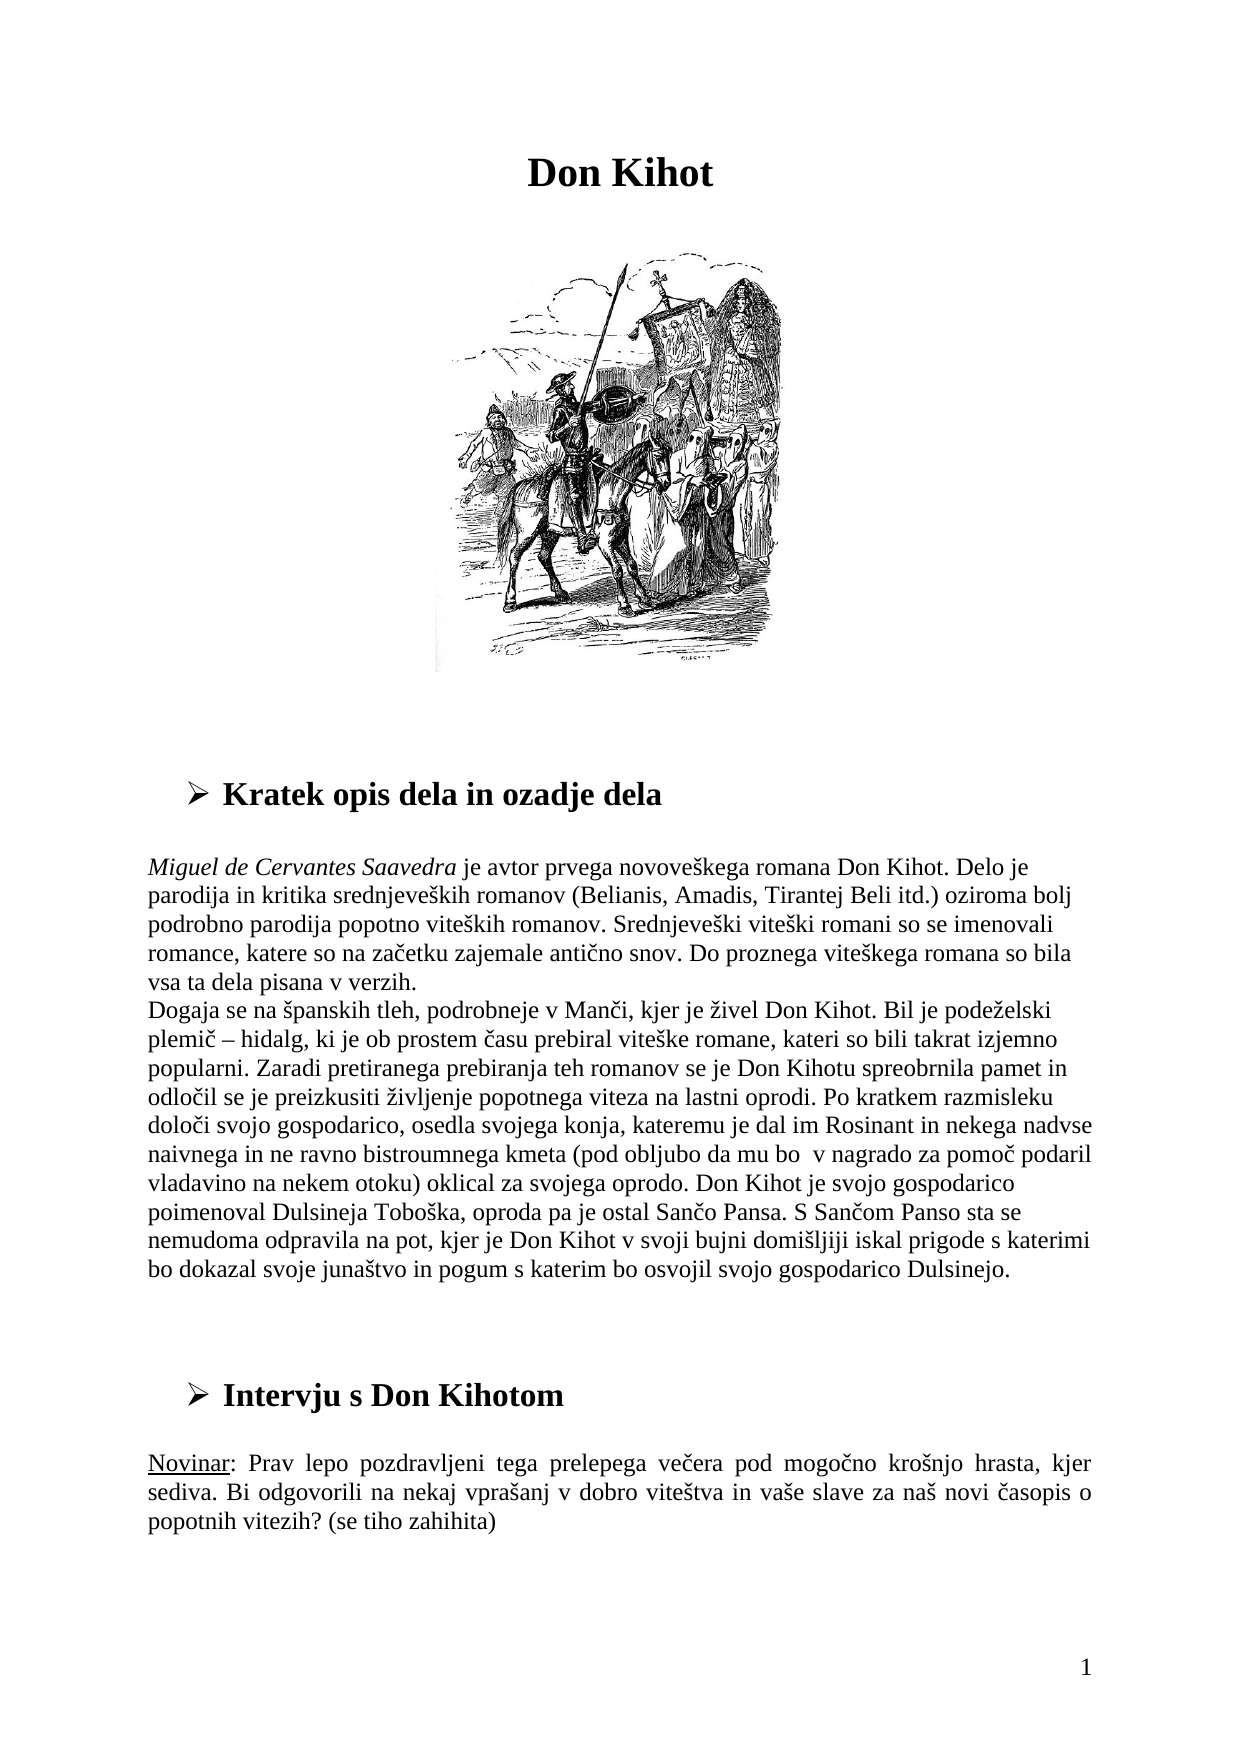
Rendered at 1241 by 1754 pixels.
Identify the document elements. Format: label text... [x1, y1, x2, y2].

picture [435, 243, 805, 672]
text Dogaja se na španskih tleh, podrobneje v Manči, kjer je živel Don Kihot. Bil je podeželski plemič – hidalg, ki je ob prostem času prebiral viteške romane, kateri so bili takrat izjemno popularni. Zaradi pretiranega prebiranja teh romanov se je Don Kihotu spreobrnila pamet in odločil se je preizkusiti življenje popotnega viteza na lastni oprodi. Po kratkem razmisleku določi svojo gospodarico, osedla svojega konja, kateremu je dal im Rosinant in nekega nadvse naivnega in ne ravno bistroumnega kmeta (pod obljubo da mu bo v nagrado za pomoč podaril vladavino na nekem otoku) oklical za svojega oprodo. Don Kihot je svojo gospodarico poimenoval Dulsineja Toboška, oproda pa je ostal Sančo Pansa. S Sančom Panso sta se nemudoma odpravila na pot, kjer je Don Kihot v svoji bujni domišljiji iskal prigode s katerimi bo dokazal svoje junaštvo in pogum s katerim bo osvojil svojo gospodarico Dulsinejo. [148, 996, 1093, 1283]
subtitle Don Kihot [148, 148, 1093, 196]
text Novinar: Prav lepo pozdravljeni tega prelepega večera pod mogočno krošnjo hrasta, kjer sediva. Bi odgovorili na nekaj vprašanj v dobro viteštva in vaše slave za naš novi časopis o popotnih vitezih? (se tiho zahihita) [148, 1448, 1093, 1535]
subtitle Intervju s Don Kihotom [185, 1375, 1093, 1413]
subtitle Kratek opis dela in ozadje dela [185, 774, 1093, 812]
text Miguel de Cervantes Saavedra je avtor prvega novoveškega romana Don Kihot. Delo je parodija in kritika srednjeveških romanov (Belianis, Amadis, Tirantej Beli itd.) oziroma bolj podrobno parodija popotno viteških romanov. Srednjeveški viteški romani so se imenovali romance, katere so na začetku zajemale antično snov. Do proznega viteškega romana so bila vsa ta dela pisana v verzih. [148, 852, 1093, 996]
